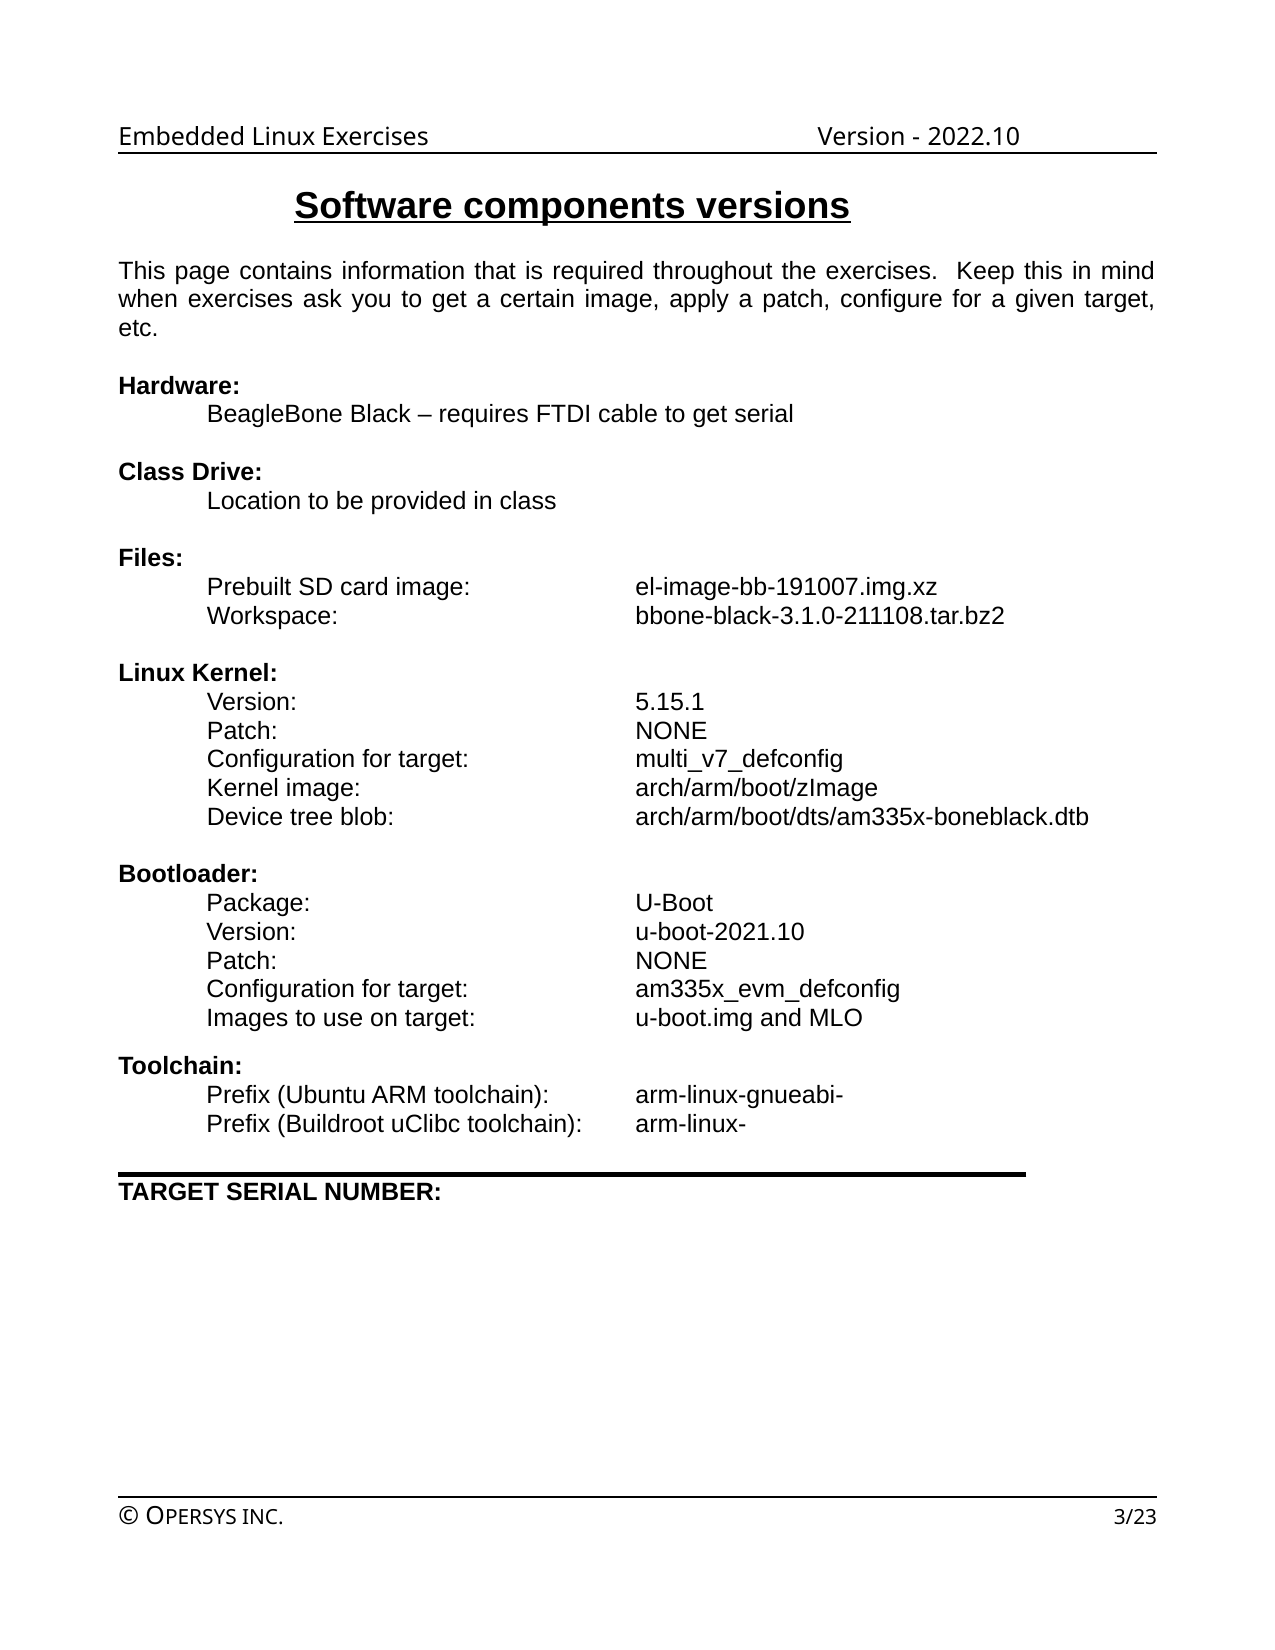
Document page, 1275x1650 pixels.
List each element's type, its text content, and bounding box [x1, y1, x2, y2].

text Device tree blob: arch/arm/boot/dts/am335x-boneblack.dtb [207, 802, 1154, 831]
text Prebuilt SD card image: el-image-bb-191007.img.xz [207, 572, 1068, 601]
text Toolchain: [118, 1051, 1026, 1080]
text Patch: NONE [207, 716, 1154, 744]
text Version: u-boot-2021.10 [206, 917, 1025, 946]
text Linux Kernel: [118, 658, 1026, 687]
text Package: U-Boot [206, 888, 1025, 917]
text Kernel image: arch/arm/boot/zImage [207, 773, 1154, 802]
text Class Drive: [118, 457, 1026, 486]
text This page contains information that is required throughout the exercises. Keep this in mind when exercises ask you to get a certain image, apply a patch, configure for a given target, etc. [118, 256, 1157, 342]
text Prefix (Buildroot uClibc toolchain): arm-linux- [206, 1108, 1025, 1137]
text Version: 5.15.1 [207, 687, 1026, 716]
text Workspace: bbone-black-3.1.0-211108.tar.bz2 [207, 601, 1068, 629]
text Software components versions [118, 184, 1026, 227]
text Prefix (Ubuntu ARM toolchain): arm-linux-gnueabi- [206, 1080, 1025, 1108]
text Files: [118, 543, 1026, 572]
text Bootloader: [118, 859, 1026, 888]
text Images to use on target: u-boot.img and MLO [206, 1003, 1127, 1032]
text Patch: NONE [206, 946, 1025, 974]
text Configuration for target: multi_v7_defconfig [207, 744, 1026, 773]
text Hardware: [118, 371, 1026, 399]
text BeagleBone Black – requires FTDI cable to get serial [207, 399, 1068, 428]
text Configuration for target: am335x_evm_defconfig [206, 974, 1025, 1003]
text TARGET SERIAL NUMBER: [118, 1177, 1026, 1206]
text Location to be provided in class [207, 486, 1068, 514]
